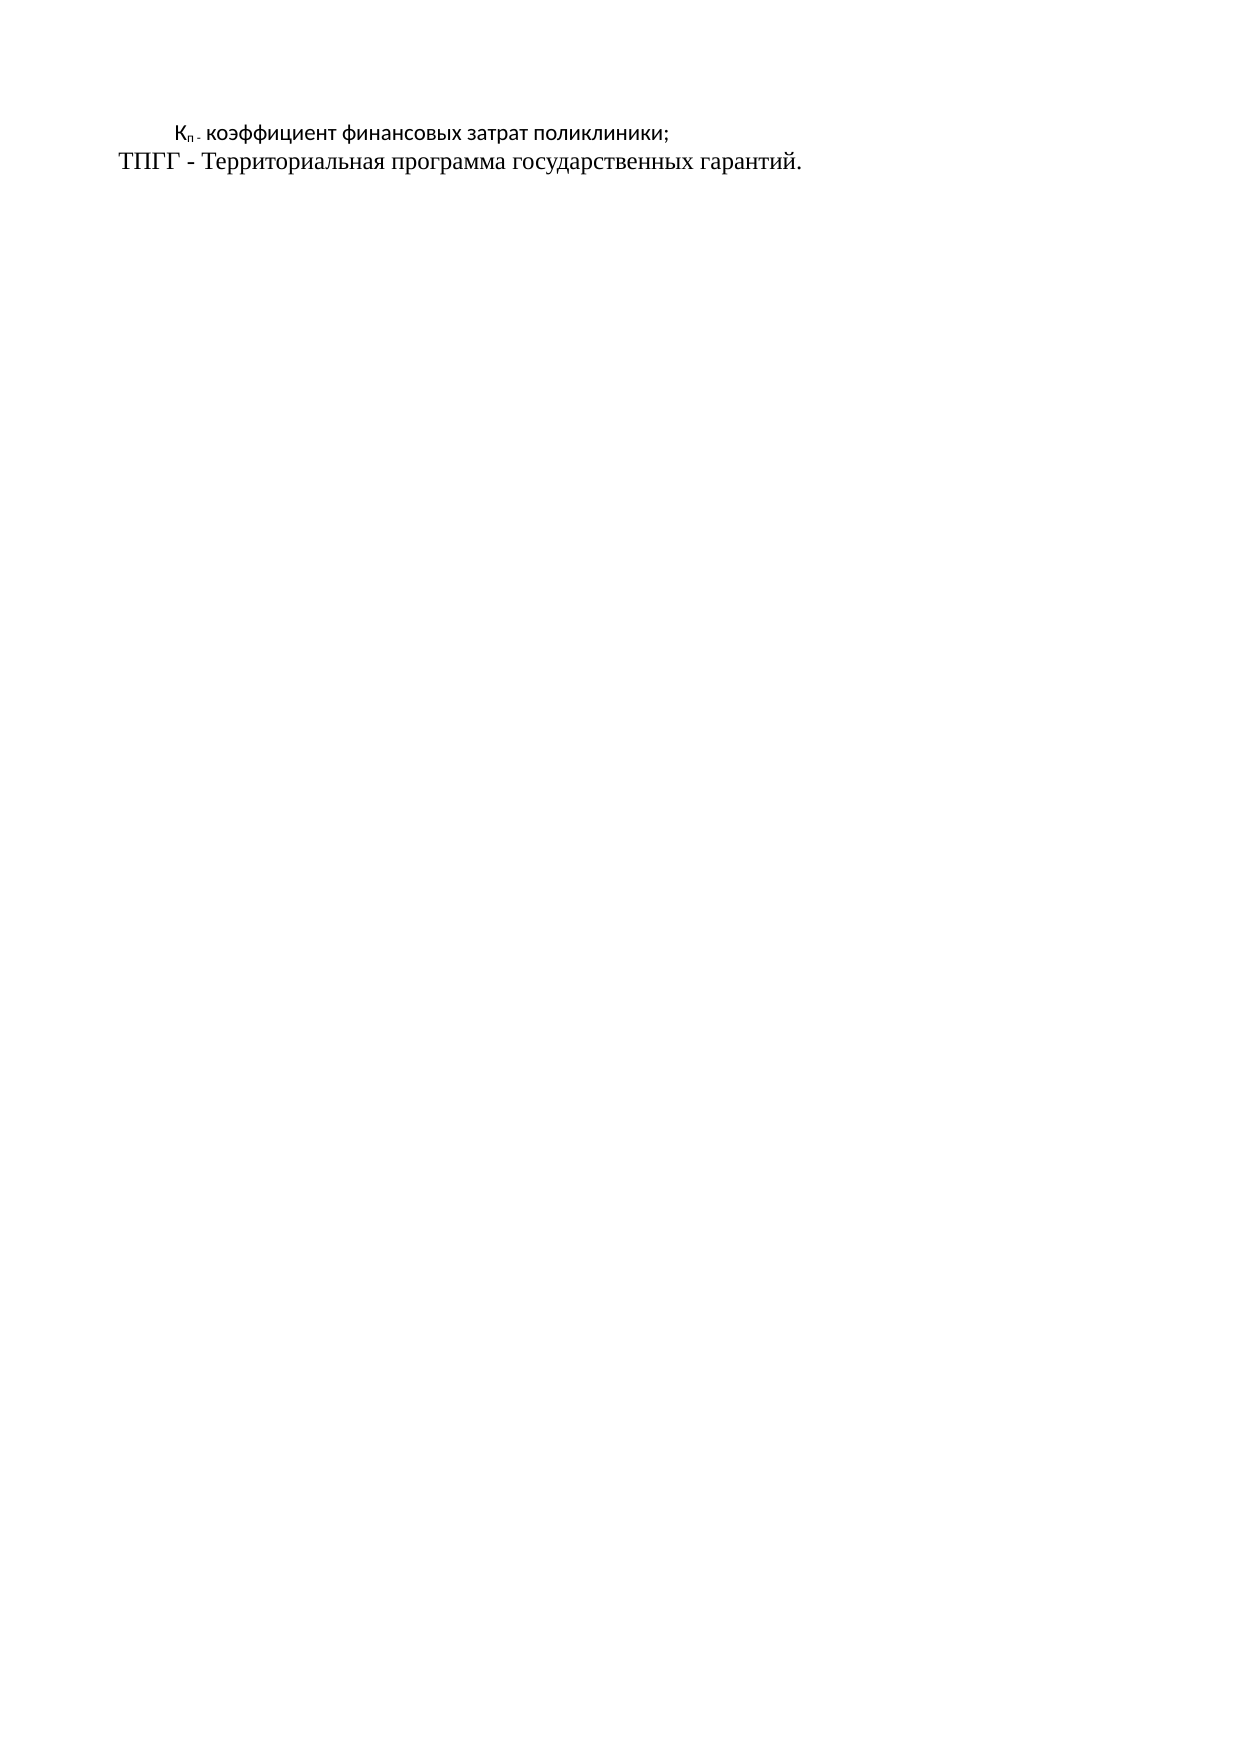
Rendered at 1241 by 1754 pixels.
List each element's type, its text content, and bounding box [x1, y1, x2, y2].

text ТПГГ - Территориальная программа государственных гарантий. [118, 146, 1122, 175]
text Кп - коэффициент финансовых затрат поликлиники; [118, 118, 1122, 146]
